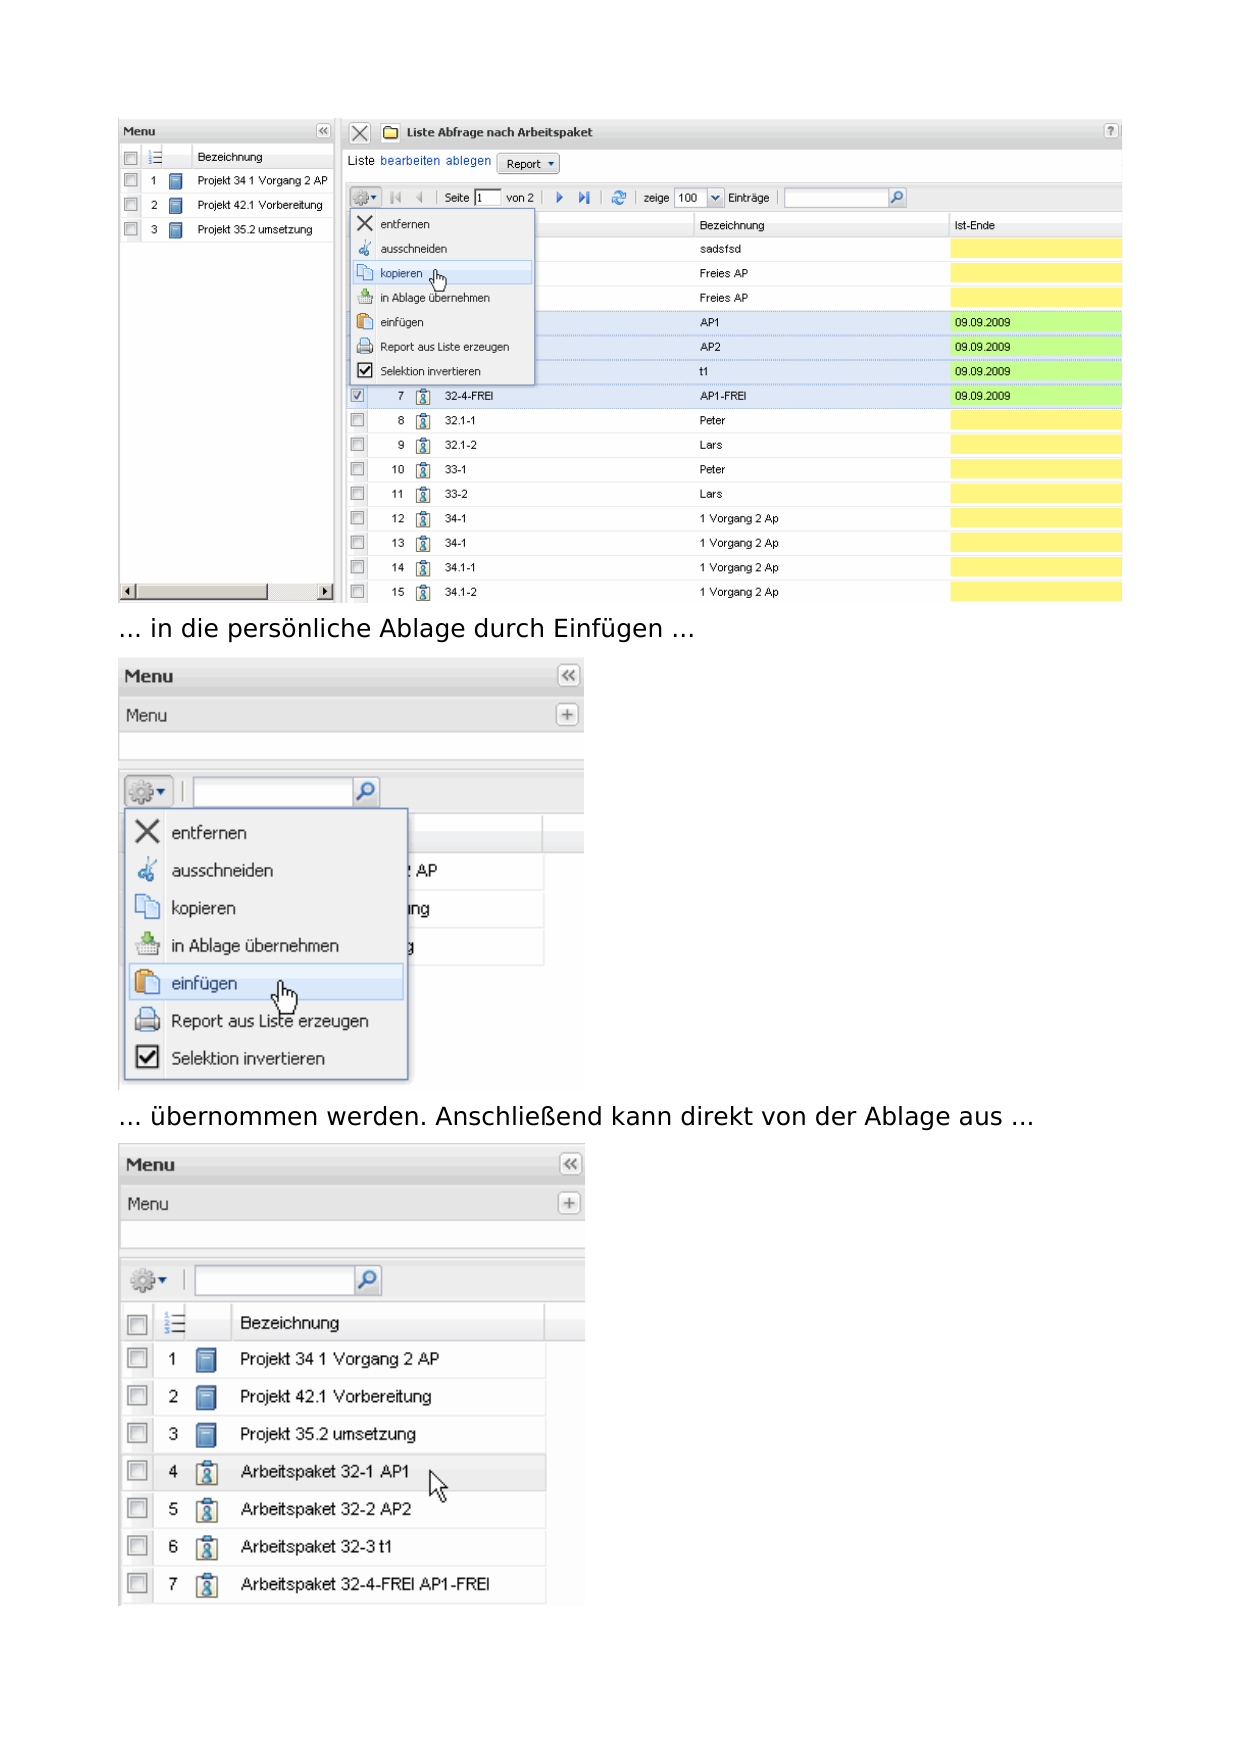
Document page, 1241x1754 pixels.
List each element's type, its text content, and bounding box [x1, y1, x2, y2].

text ... übernommen werden. Anschließend kann direkt von der Ablage aus ... [118, 1102, 1122, 1131]
picture [118, 1143, 586, 1606]
picture [118, 656, 584, 1090]
picture [118, 118, 1123, 603]
text ... in die persönliche Ablage durch Einfügen ... [118, 615, 1122, 644]
